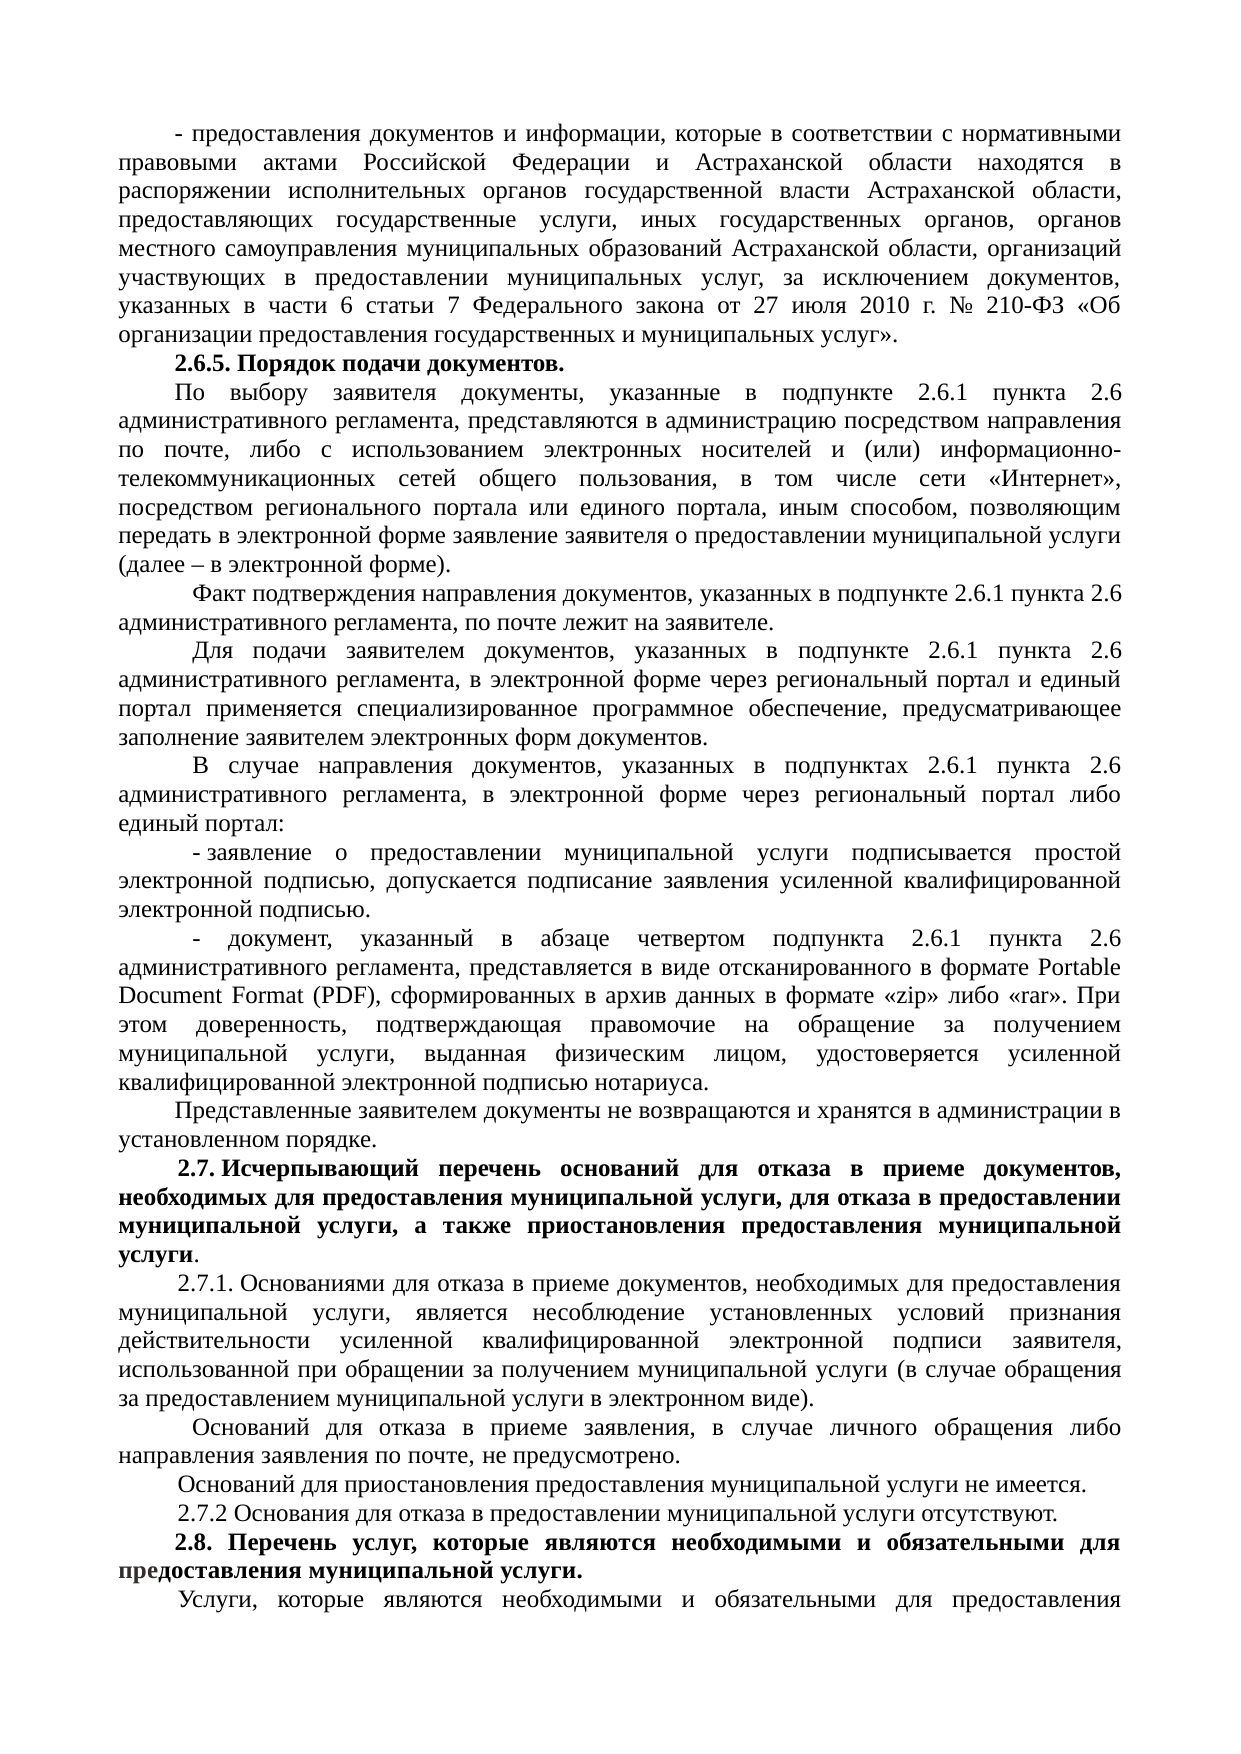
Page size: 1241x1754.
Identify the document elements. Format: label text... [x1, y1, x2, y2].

text 2.6.5. Порядок подачи документов. [118, 348, 1122, 377]
text 2.7.2 Основания для отказа в предоставлении муниципальной услуги отсутствуют. [118, 1498, 1122, 1527]
text Для подачи заявителем документов, указанных в подпункте 2.6.1 пункта 2.6 административного регламента, в электронной форме через региональный портал и единый портал применяется специализированное программное обеспечение, предусматривающее заполнение заявителем электронных форм документов. [118, 636, 1122, 751]
text Факт подтверждения направления документов, указанных в подпункте 2.6.1 пункта 2.6 административного регламента, по почте лежит на заявителе. [118, 578, 1122, 636]
text 2.8. Перечень услуг, которые являются необходимыми и обязательными для предоставления муниципальной услуги. [118, 1527, 1122, 1584]
text Оснований для приостановления предоставления муниципальной услуги не имеется. [118, 1469, 1122, 1498]
text 2.7. Исчерпывающий перечень оснований для отказа в приеме документов, необходимых для предоставления муниципальной услуги, для отказа в предоставлении муниципальной услуги, а также приостановления предоставления муниципальной услуги. [118, 1153, 1122, 1268]
text Представленные заявителем документы не возвращаются и хранятся в администрации в установленном порядке. [118, 1096, 1122, 1153]
text По выбору заявителя документы, указанные в подпункте 2.6.1 пункта 2.6 административного регламента, представляются в администрацию посредством направления по почте, либо с использованием электронных носителей и (или) информационно-телекоммуникационных сетей общего пользования, в том числе сети «Интернет», посредством регионального портала или единого портала, иным способом, позволяющим передать в электронной форме заявление заявителя о предоставлении муниципальной услуги (далее – в электронной форме). [118, 377, 1122, 578]
text - документ, указанный в абзаце четвертом подпункта 2.6.1 пункта 2.6 административного регламента, представляется в виде отсканированного в формате Portable Document Format (PDF), сформированных в архив данных в формате «zip» либо «rar». При этом доверенность, подтверждающая правомочие на обращение за получением муниципальной услуги, выданная физическим лицом, удостоверяется усиленной квалифицированной электронной подписью нотариуса. [118, 923, 1122, 1096]
text В случае направления документов, указанных в подпунктах 2.6.1 пункта 2.6 административного регламента, в электронной форме через региональный портал либо единый портал: [118, 751, 1122, 837]
text 2.7.1. Основаниями для отказа в приеме документов, необходимых для предоставления муниципальной услуги, является несоблюдение установленных условий признания действительности усиленной квалифицированной электронной подписи заявителя, использованной при обращении за получением муниципальной услуги (в случае обращения за предоставлением муниципальной услуги в электронном виде). [118, 1268, 1122, 1412]
text - заявление о предоставлении муниципальной услуги подписывается простой электронной подписью, допускается подписание заявления усиленной квалифицированной электронной подписью. [118, 837, 1122, 923]
text Оснований для отказа в приеме заявления, в случае личного обращения либо направления заявления по почте, не предусмотрено. [118, 1412, 1122, 1469]
text - предоставления документов и информации, которые в соответствии с нормативными правовыми актами Российской Федерации и Астраханской области находятся в распоряжении исполнительных органов государственной власти Астраханской области, предоставляющих государственные услуги, иных государственных органов, органов местного самоуправления муниципальных образований Астраханской области, организаций участвующих в предоставлении муниципальных услуг, за исключением документов, указанных в части 6 статьи 7 Федерального закона от 27 июля 2010 г. № 210-ФЗ «Об организации предоставления государственных и муниципальных услуг». [118, 118, 1122, 348]
text Услуги, которые являются необходимыми и обязательными для предоставления [118, 1584, 1122, 1613]
